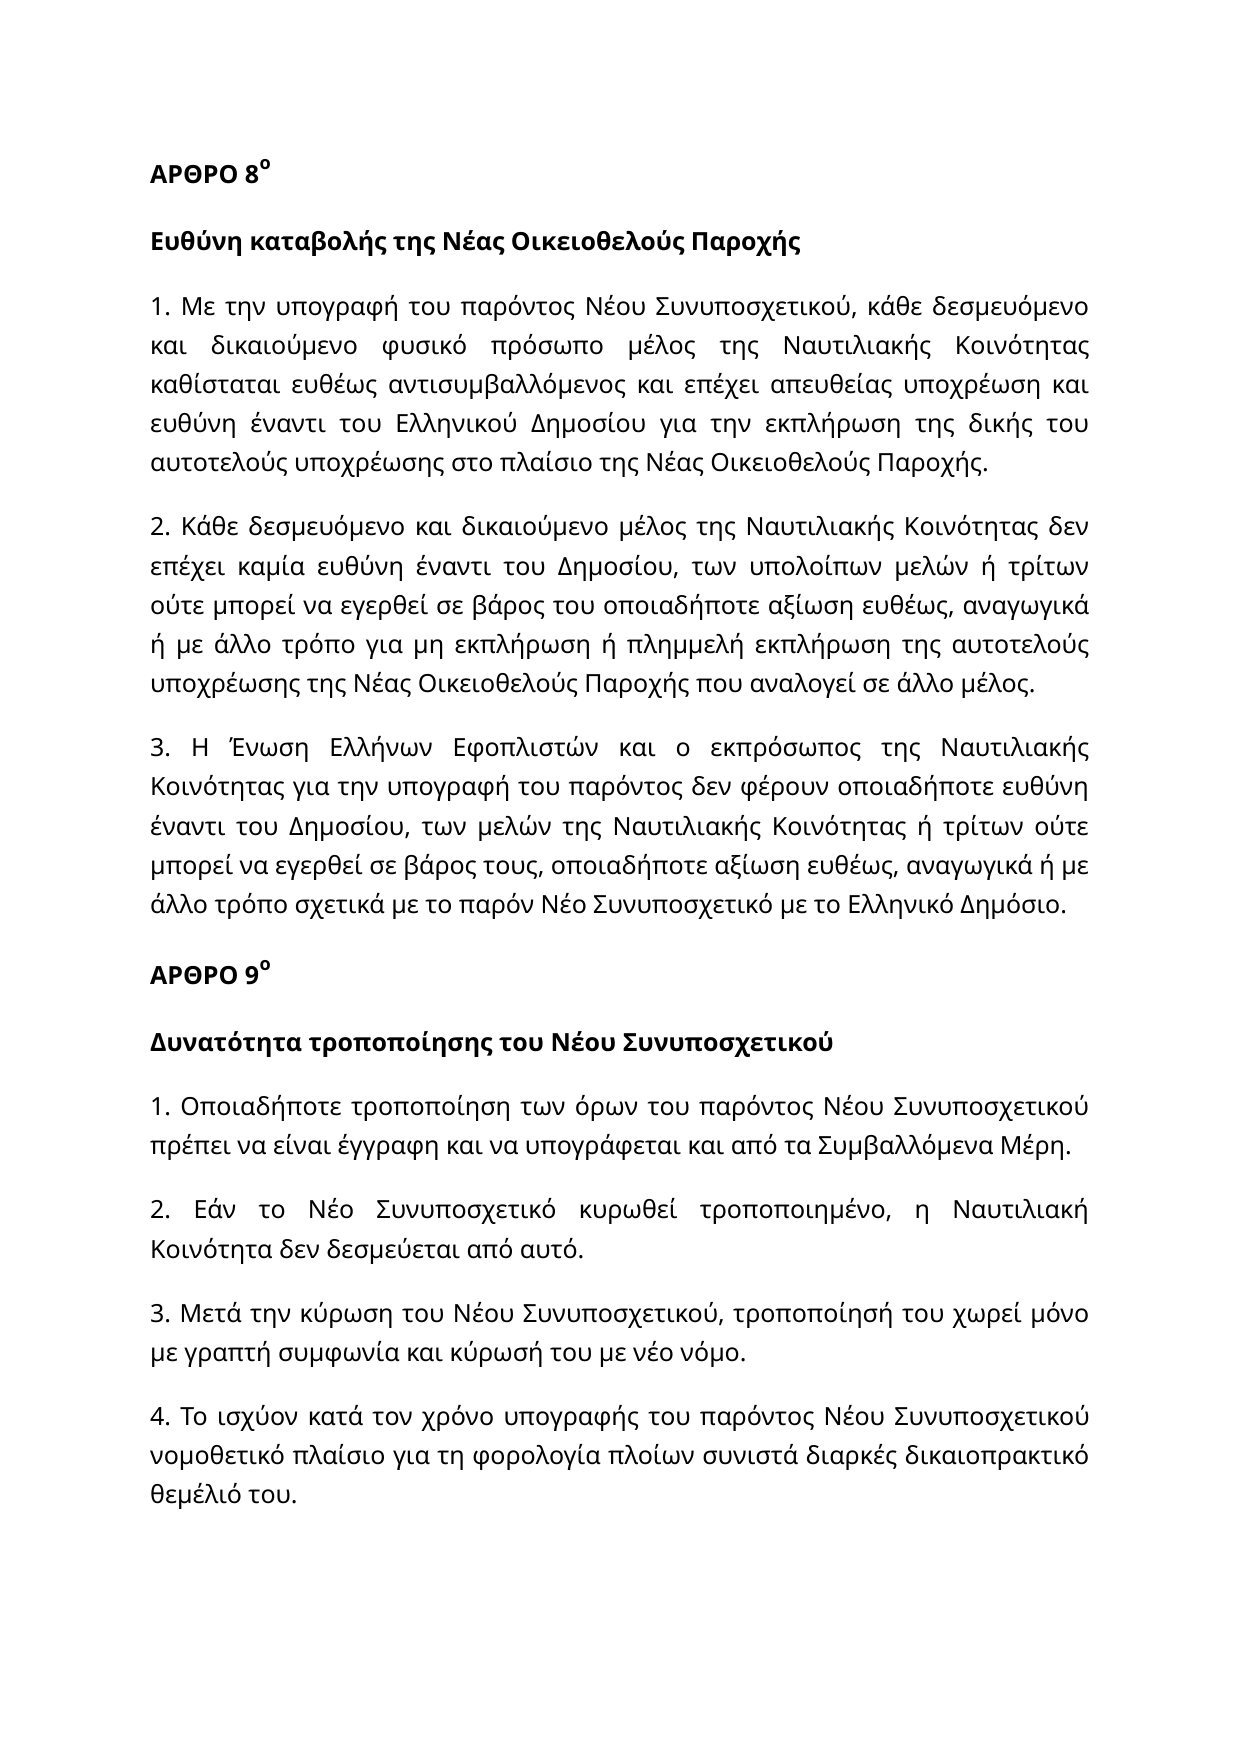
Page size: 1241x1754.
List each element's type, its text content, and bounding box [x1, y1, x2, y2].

text 3. Μετά την κύρωση του Νέου Συνυποσχετικού, τροποποίησή του χωρεί μόνο με γραπτή συμφωνία και κύρωσή του με νέο νόμο. [150, 1295, 1090, 1369]
text 2. Εάν το Νέο Συνυποσχετικό κυρωθεί τροποποιημένο, η Ναυτιλιακή Κοινότητα δεν δεσμεύεται από αυτό. [150, 1192, 1090, 1265]
text ΑΡΘΡΟ 9ο [150, 951, 1090, 993]
text ΑΡΘΡΟ 8ο [150, 150, 1090, 193]
text 1. Οποιαδήποτε τροποποίηση των όρων του παρόντος Νέου Συνυποσχετικού πρέπει να είναι έγγραφη και να υπογράφεται και από τα Συμβαλλόμενα Μέρη. [150, 1089, 1090, 1162]
text 4. Το ισχύον κατά τον χρόνο υπογραφής του παρόντος Νέου Συνυποσχετικού νομοθετικό πλαίσιο για τη φορολογία πλοίων συνιστά διαρκές δικαιοπρακτικό θεμέλιό του. [150, 1399, 1090, 1511]
text Ευθύνη καταβολής της Νέας Οικειοθελούς Παροχής [150, 224, 1090, 258]
text 3. Η Ένωση Ελλήνων Εφοπλιστών και ο εκπρόσωπος της Ναυτιλιακής Κοινότητας για την υπογραφή του παρόντος δεν φέρουν οποιαδήποτε ευθύνη έναντι του Δημοσίου, των μελών της Ναυτιλιακής Κοινότητας ή τρίτων ούτε μπορεί να εγερθεί σε βάρος τους, οποιαδήποτε αξίωση ευθέως, αναγωγικά ή με άλλο τρόπο σχετικά με το παρόν Νέο Συνυποσχετικό με το Ελληνικό Δημόσιο. [150, 730, 1090, 921]
text 2. Κάθε δεσμευόμενο και δικαιούμενο μέλος της Ναυτιλιακής Κοινότητας δεν επέχει καμία ευθύνη έναντι του Δημοσίου, των υπολοίπων μελών ή τρίτων ούτε μπορεί να εγερθεί σε βάρος του οποιαδήποτε αξίωση ευθέως, αναγωγικά ή με άλλο τρόπο για μη εκπλήρωση ή πλημμελή εκπλήρωση της αυτοτελούς υποχρέωσης της Νέας Οικειοθελούς Παροχής που αναλογεί σε άλλο μέλος. [150, 509, 1090, 700]
text Δυνατότητα τροποποίησης του Νέου Συνυποσχετικού [150, 1024, 1090, 1059]
text 1. Με την υπογραφή του παρόντος Νέου Συνυποσχετικού, κάθε δεσμευόμενο και δικαιούμενο φυσικό πρόσωπο μέλος της Ναυτιλιακής Κοινότητας καθίσταται ευθέως αντισυμβαλλόμενος και επέχει απευθείας υποχρέωση και ευθύνη έναντι του Ελληνικού Δημοσίου για την εκπλήρωση της δικής του αυτοτελούς υποχρέωσης στο πλαίσιο της Νέας Οικειοθελούς Παροχής. [150, 288, 1090, 479]
